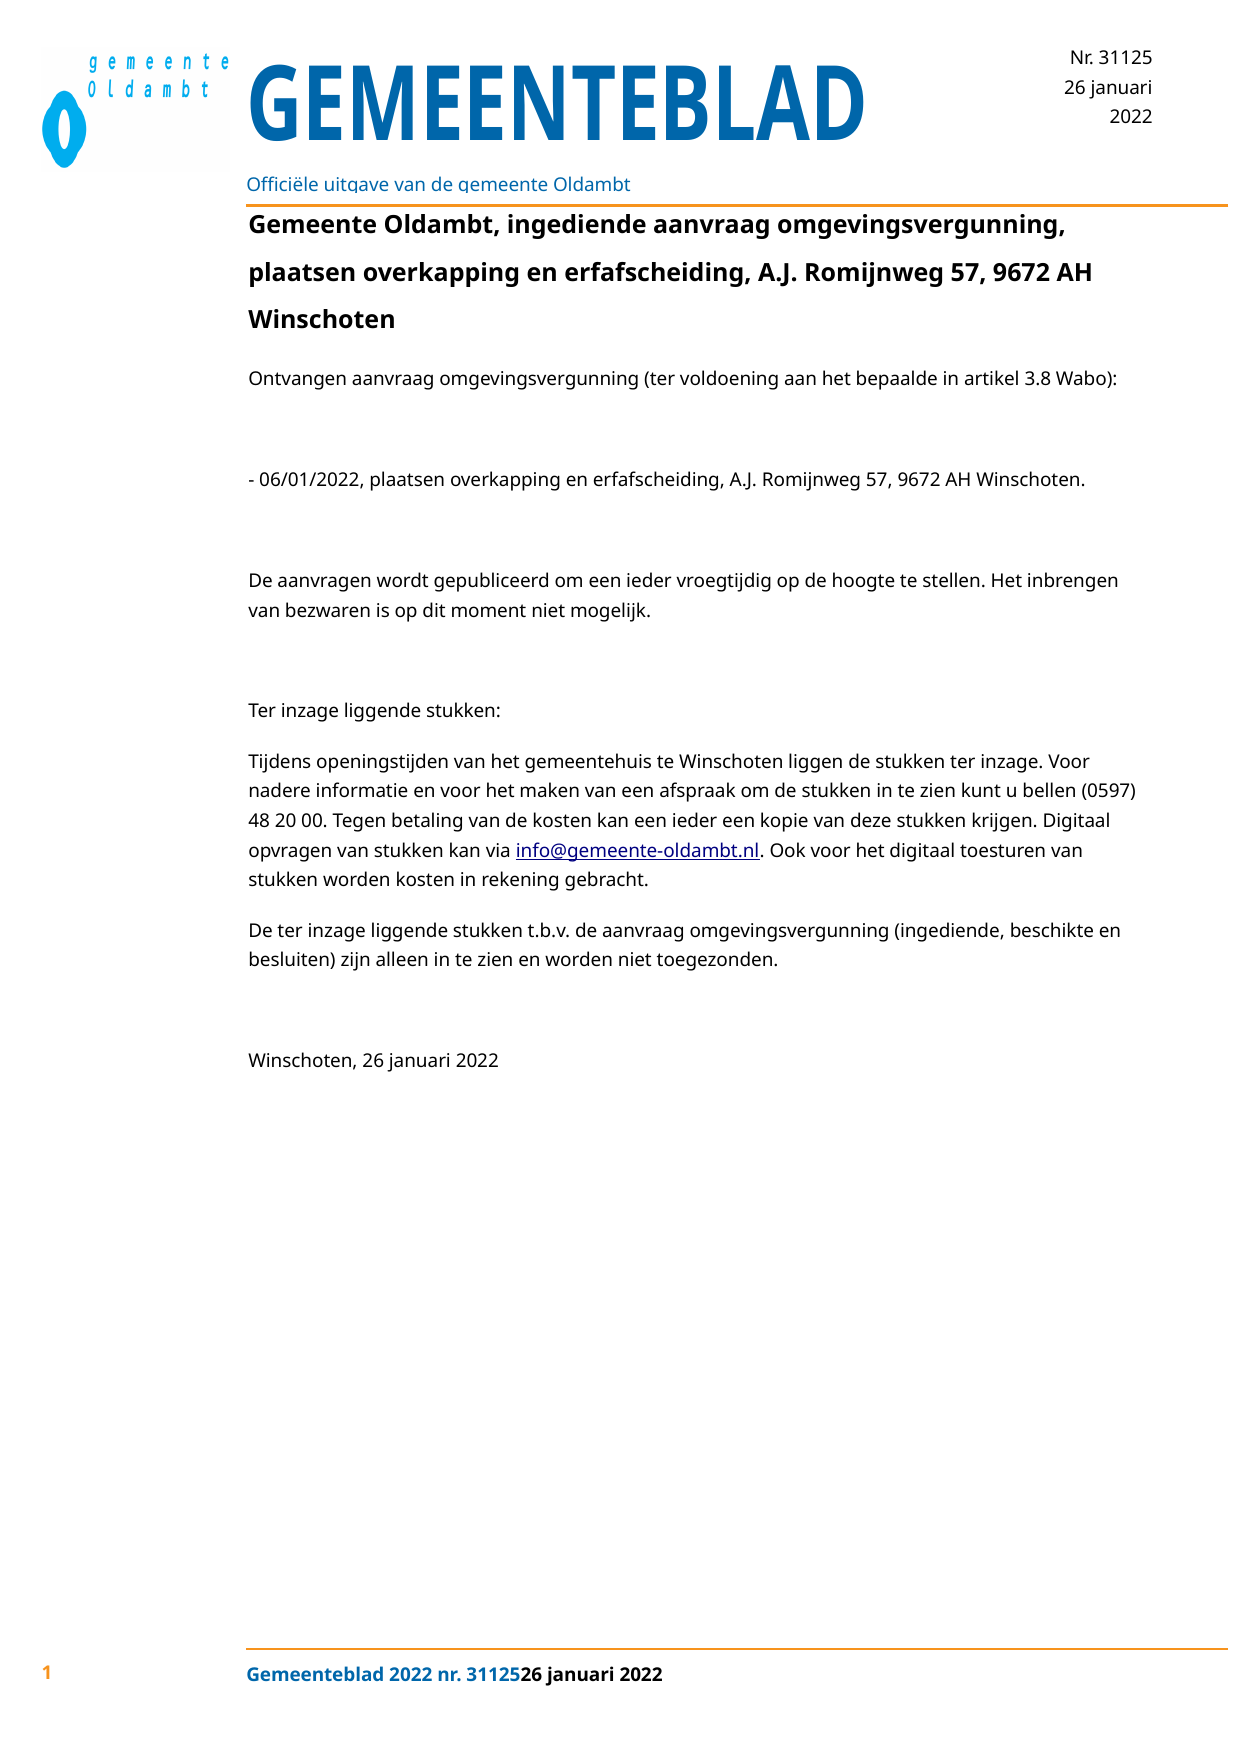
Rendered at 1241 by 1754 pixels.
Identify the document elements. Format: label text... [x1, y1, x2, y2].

text Tijdens openingstijden van het gemeentehuis te Winschoten liggen de stukken ter inzage. Voor nadere informatie en voor het maken van een afspraak om de stukken in te zien kunt u bellen (0597) 48 20 00. Tegen betaling van de kosten kan een ieder een kopie van deze stukken krijgen. Digitaal opvragen van stukken kan via info@gemeente-oldambt.nl. Ook voor het digitaal toesturen van stukken worden kosten in rekening gebracht. [248, 748, 1152, 892]
text De ter inzage liggende stukken t.b.v. de aanvraag omgevingsvergunning (ingediende, beschikte en besluiten) zijn alleen in te zien en worden niet toegezonden. [248, 917, 1152, 972]
text Winschoten, 26 januari 2022 [248, 1047, 1152, 1073]
picture [41, 47, 231, 172]
text Gemeente Oldambt, ingediende aanvraag omgevingsvergunning, plaatsen overkapping en erfafscheiding, A.J. Romijnweg 57, 9672 AH Winschoten [248, 207, 1152, 336]
text De aanvragen wordt gepubliceerd om een ieder vroegtijdig op de hoogte te stellen. Het inbrengen van bezwaren is op dit moment niet mogelijk. [248, 567, 1152, 622]
text Ter inzage liggende stukken: [248, 698, 1152, 723]
text Ontvangen aanvraag omgevingsvergunning (ter voldoening aan het bepaalde in artikel 3.8 Wabo): [248, 366, 1152, 391]
text - 06/01/2022, plaatsen overkapping en erfafscheiding, A.J. Romijnweg 57, 9672 AH Winschoten. [248, 466, 1152, 492]
